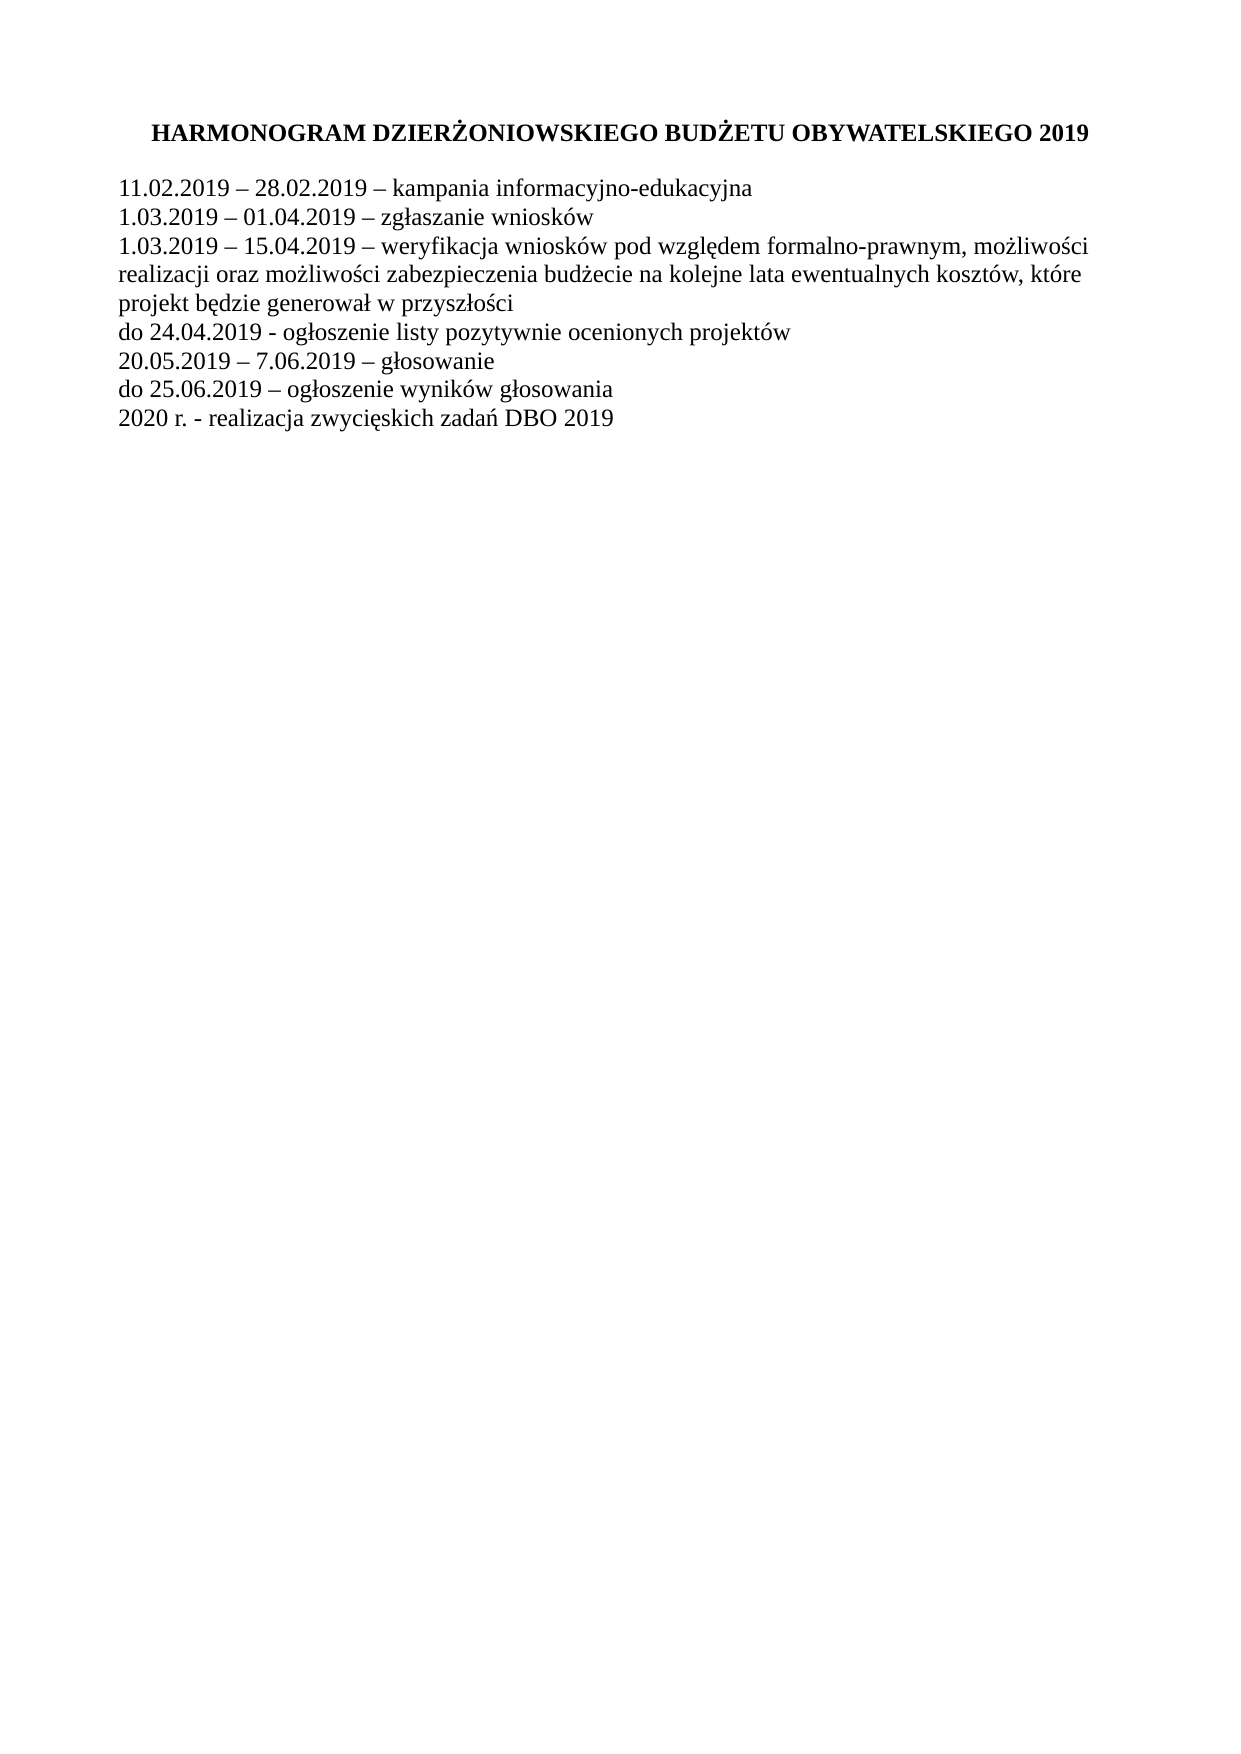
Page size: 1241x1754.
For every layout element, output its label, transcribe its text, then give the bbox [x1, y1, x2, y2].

text do 24.04.2019 - ogłoszenie listy pozytywnie ocenionych projektów [118, 317, 1122, 346]
text HARMONOGRAM DZIERŻONIOWSKIEGO BUDŻETU OBYWATELSKIEGO 2019 [118, 118, 1122, 147]
text 2020 r. - realizacja zwycięskich zadań DBO 2019 [118, 403, 1122, 432]
text 1.03.2019 – 01.04.2019 – zgłaszanie wniosków [118, 202, 1122, 231]
text do 25.06.2019 – ogłoszenie wyników głosowania [118, 374, 1122, 403]
text 1.03.2019 – 15.04.2019 – weryfikacja wniosków pod względem formalno-prawnym, możliwości realizacji oraz możliwości zabezpieczenia budżecie na kolejne lata ewentualnych kosztów, które projekt będzie generował w przyszłości [118, 231, 1122, 317]
text 11.02.2019 – 28.02.2019 – kampania informacyjno-edukacyjna [118, 173, 1122, 202]
text 20.05.2019 – 7.06.2019 – głosowanie [118, 346, 1122, 374]
